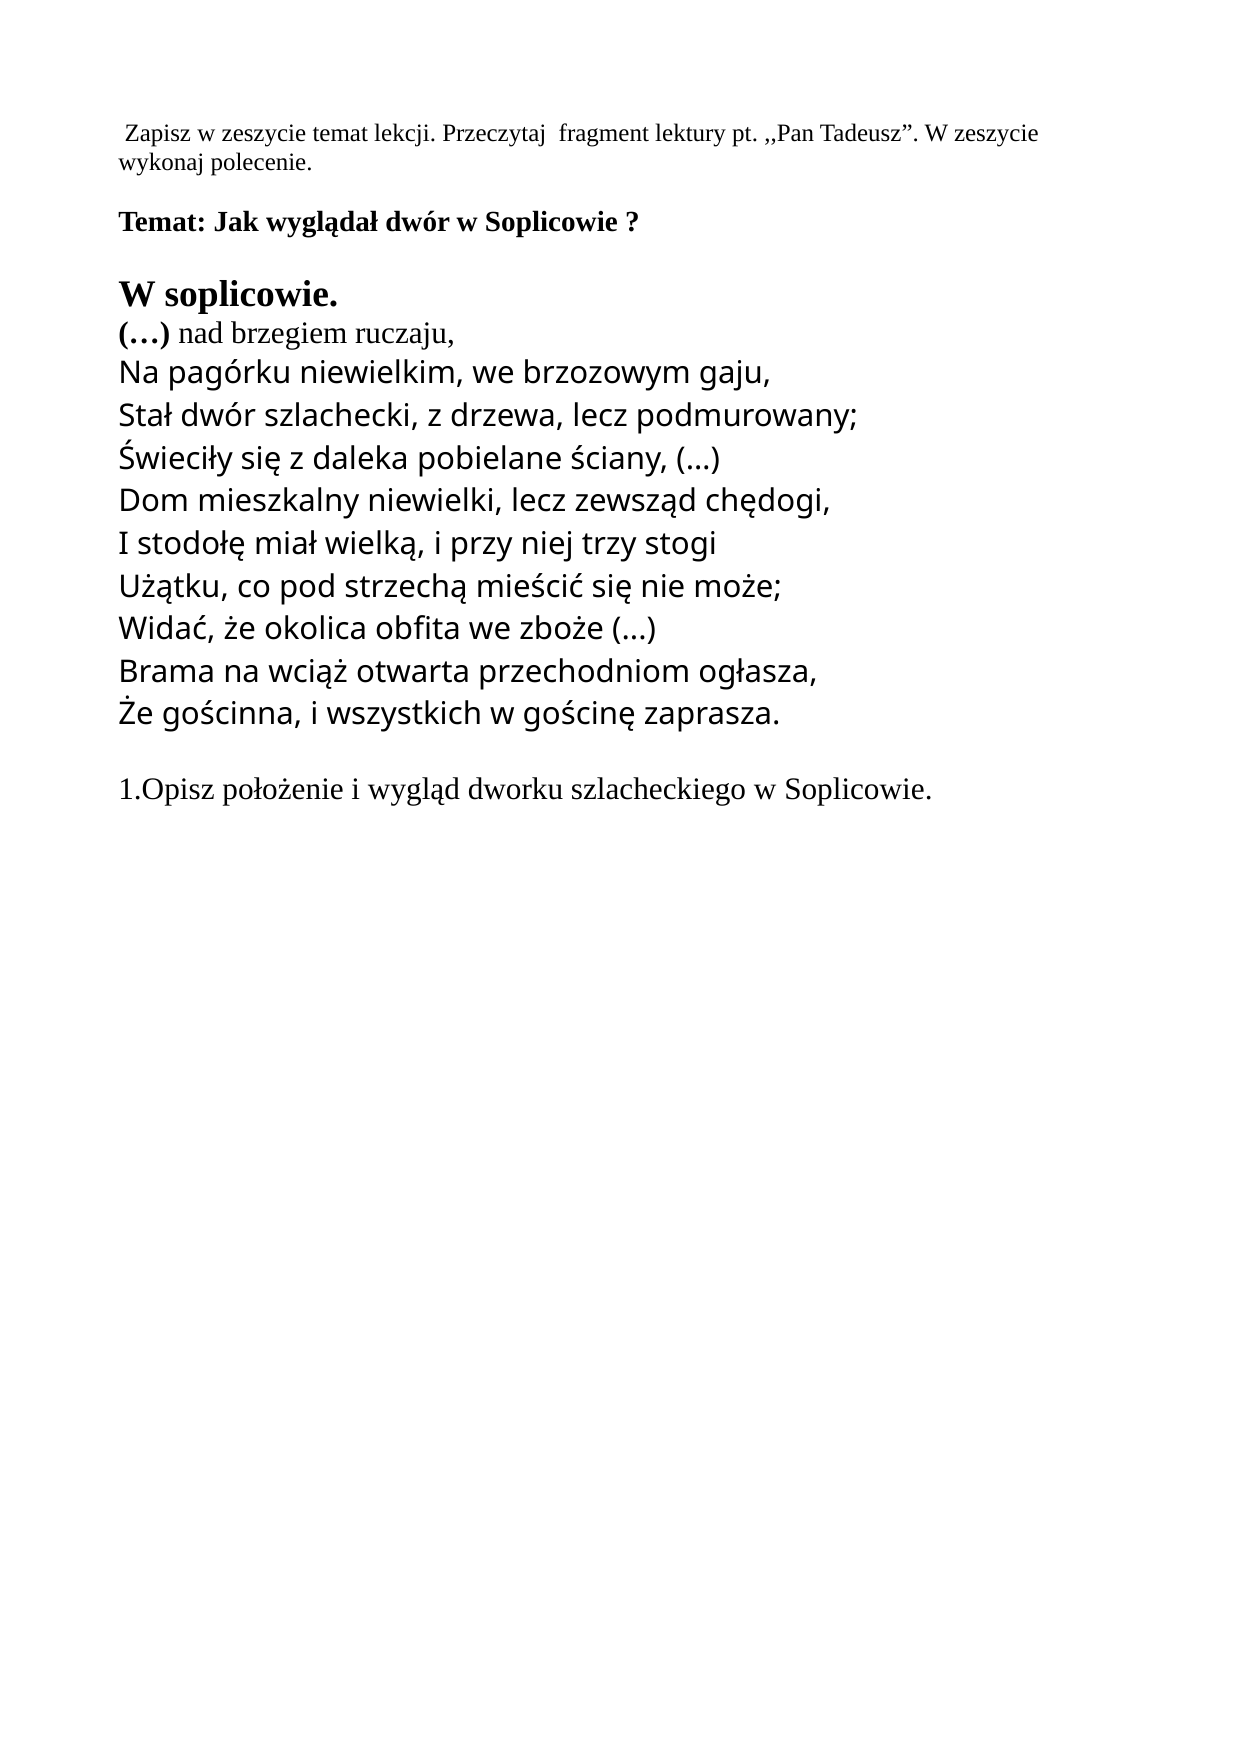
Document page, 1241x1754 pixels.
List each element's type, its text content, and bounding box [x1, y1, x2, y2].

text Zapisz w zeszycie temat lekcji. Przeczytaj fragment lektury pt. ,,Pan Tadeusz”. W zeszycie wykonaj polecenie. [118, 118, 1122, 176]
text W soplicowie. [118, 271, 1122, 314]
text Temat: Jak wyglądał dwór w Soplicowie ? [118, 204, 1122, 238]
text (…) nad brzegiem ruczaju, [118, 314, 1122, 351]
text Na pagórku niewielkim, we brzozowym gaju, Stał dwór szlachecki, z drzewa, lecz podmurowany; Świeciły się z daleka pobielane ściany, (…) Dom mieszkalny niewielki, lecz zewsząd chędogi, I stodołę miał wielką, i przy niej trzy stogi Użątku, co pod strzechą mieścić się nie może; [118, 351, 1122, 606]
text 1.Opisz położenie i wygląd dworku szlacheckiego w Soplicowie. [118, 770, 1122, 806]
text Widać, że okolica obfita we zboże (...) Brama na wciąż otwarta przechodniom ogłasza, Że gościnna, i wszystkich w gościnę zaprasza. [118, 606, 1122, 734]
